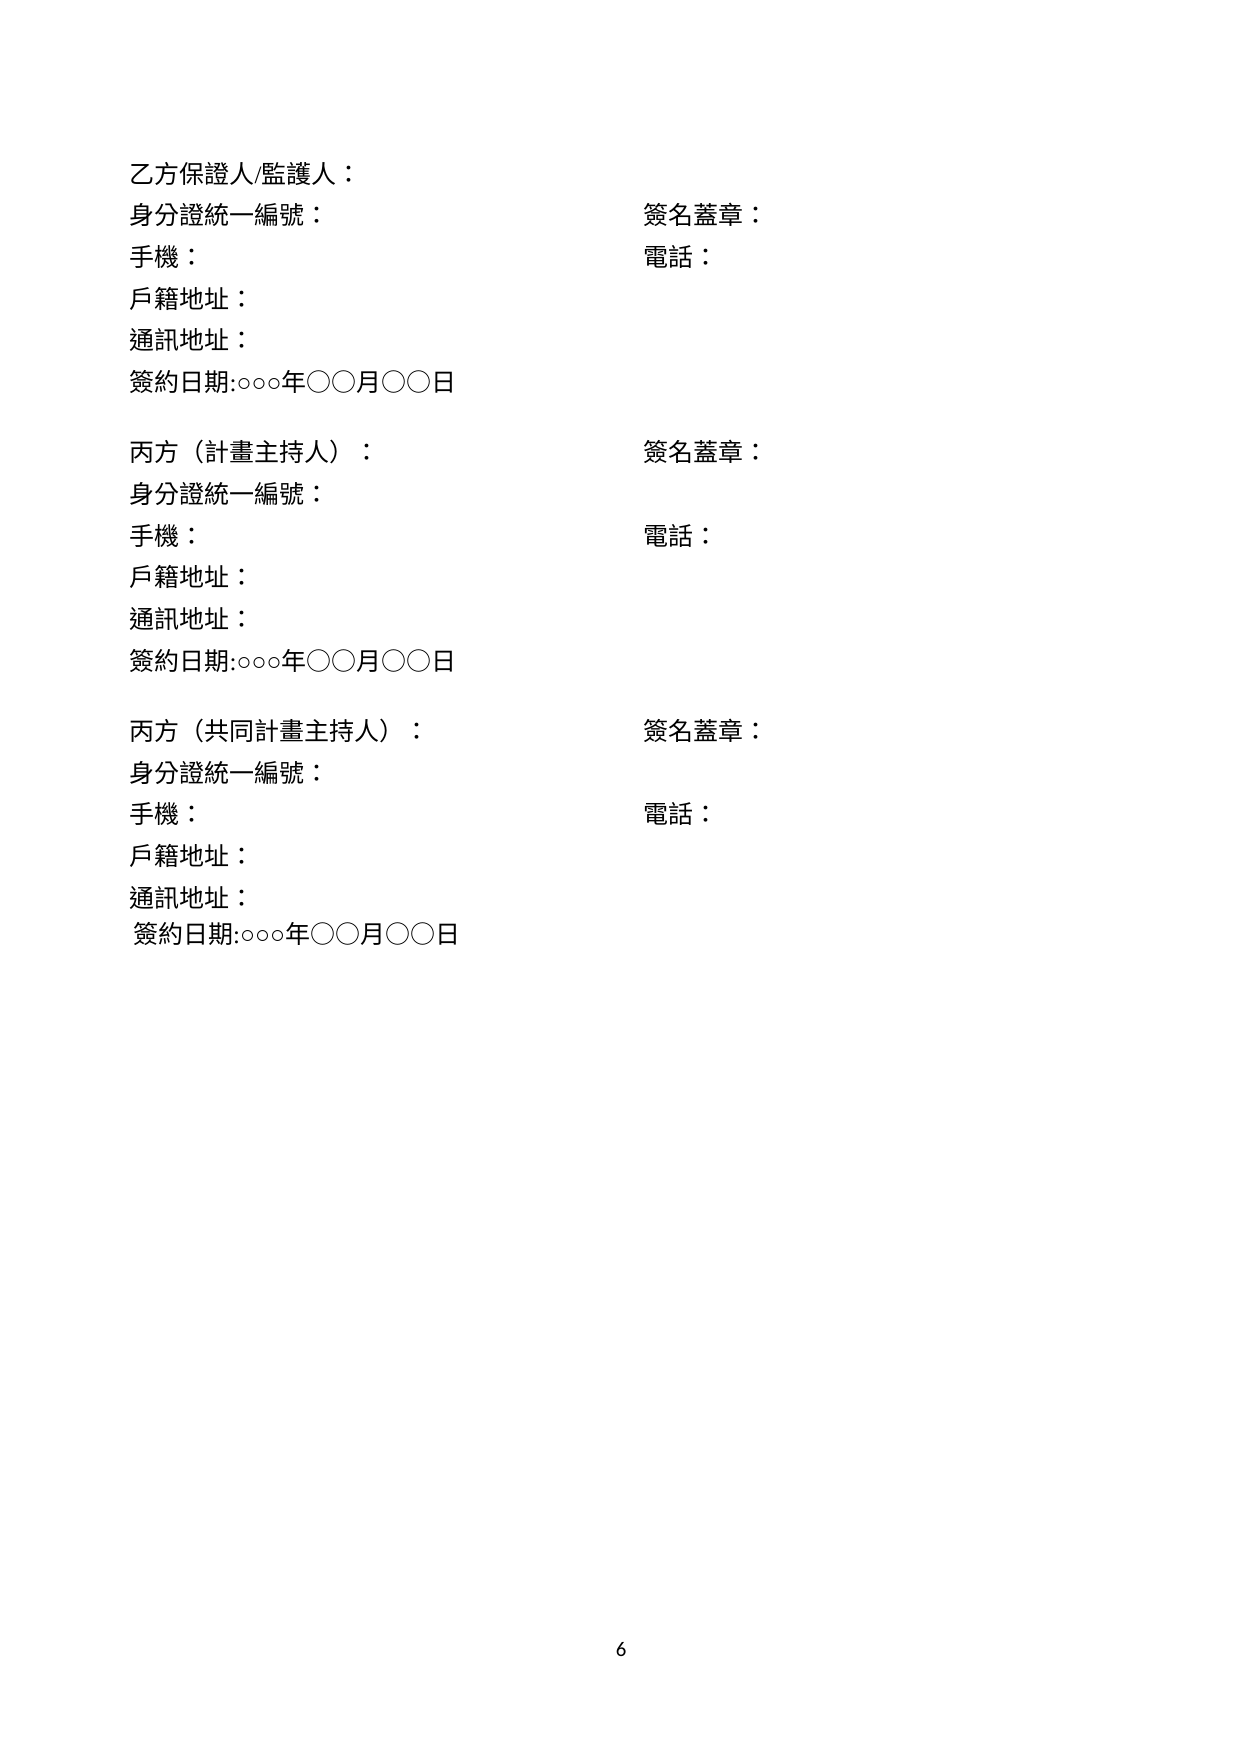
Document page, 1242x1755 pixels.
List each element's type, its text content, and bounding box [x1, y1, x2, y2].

table_cell 電話： [633, 790, 1146, 831]
table_header 簽名蓋章： [632, 149, 1146, 232]
table_cell 戶籍地址： [118, 553, 1146, 594]
table_cell 戶籍地址： [118, 274, 1146, 315]
table_cell 手機： [118, 790, 632, 831]
text 簽約日期:○○○年○○月○○日 [133, 914, 1123, 951]
table_header 乙方保證人/監護人： [118, 149, 632, 190]
table_cell 通訊地址： [118, 594, 1146, 636]
table_cell 戶籍地址： [118, 831, 1146, 873]
table_cell 電話： [632, 511, 1146, 552]
table_header 丙方（共同計畫主持人）： [118, 706, 632, 748]
table_cell 通訊地址： [118, 873, 1146, 914]
table_cell 身分證統一編號： [118, 748, 632, 789]
table_cell 手機： [118, 511, 632, 552]
table_cell 身分證統一編號： [118, 190, 632, 232]
table_cell 手機： [118, 232, 632, 274]
table_cell 簽約日期:○○○年○○月○○日 [118, 636, 632, 677]
table_header 丙方（計畫主持人）： [118, 428, 632, 469]
table_cell 通訊地址： [118, 315, 1146, 357]
table_header 簽名蓋章： [632, 428, 1146, 511]
table_cell [632, 636, 1146, 677]
table_cell 身分證統一編號： [118, 469, 632, 511]
table_header 簽名蓋章： [633, 706, 1146, 789]
table_cell 簽約日期:○○○年○○月○○日 [118, 357, 1146, 399]
table_cell 電話： [632, 232, 1146, 274]
